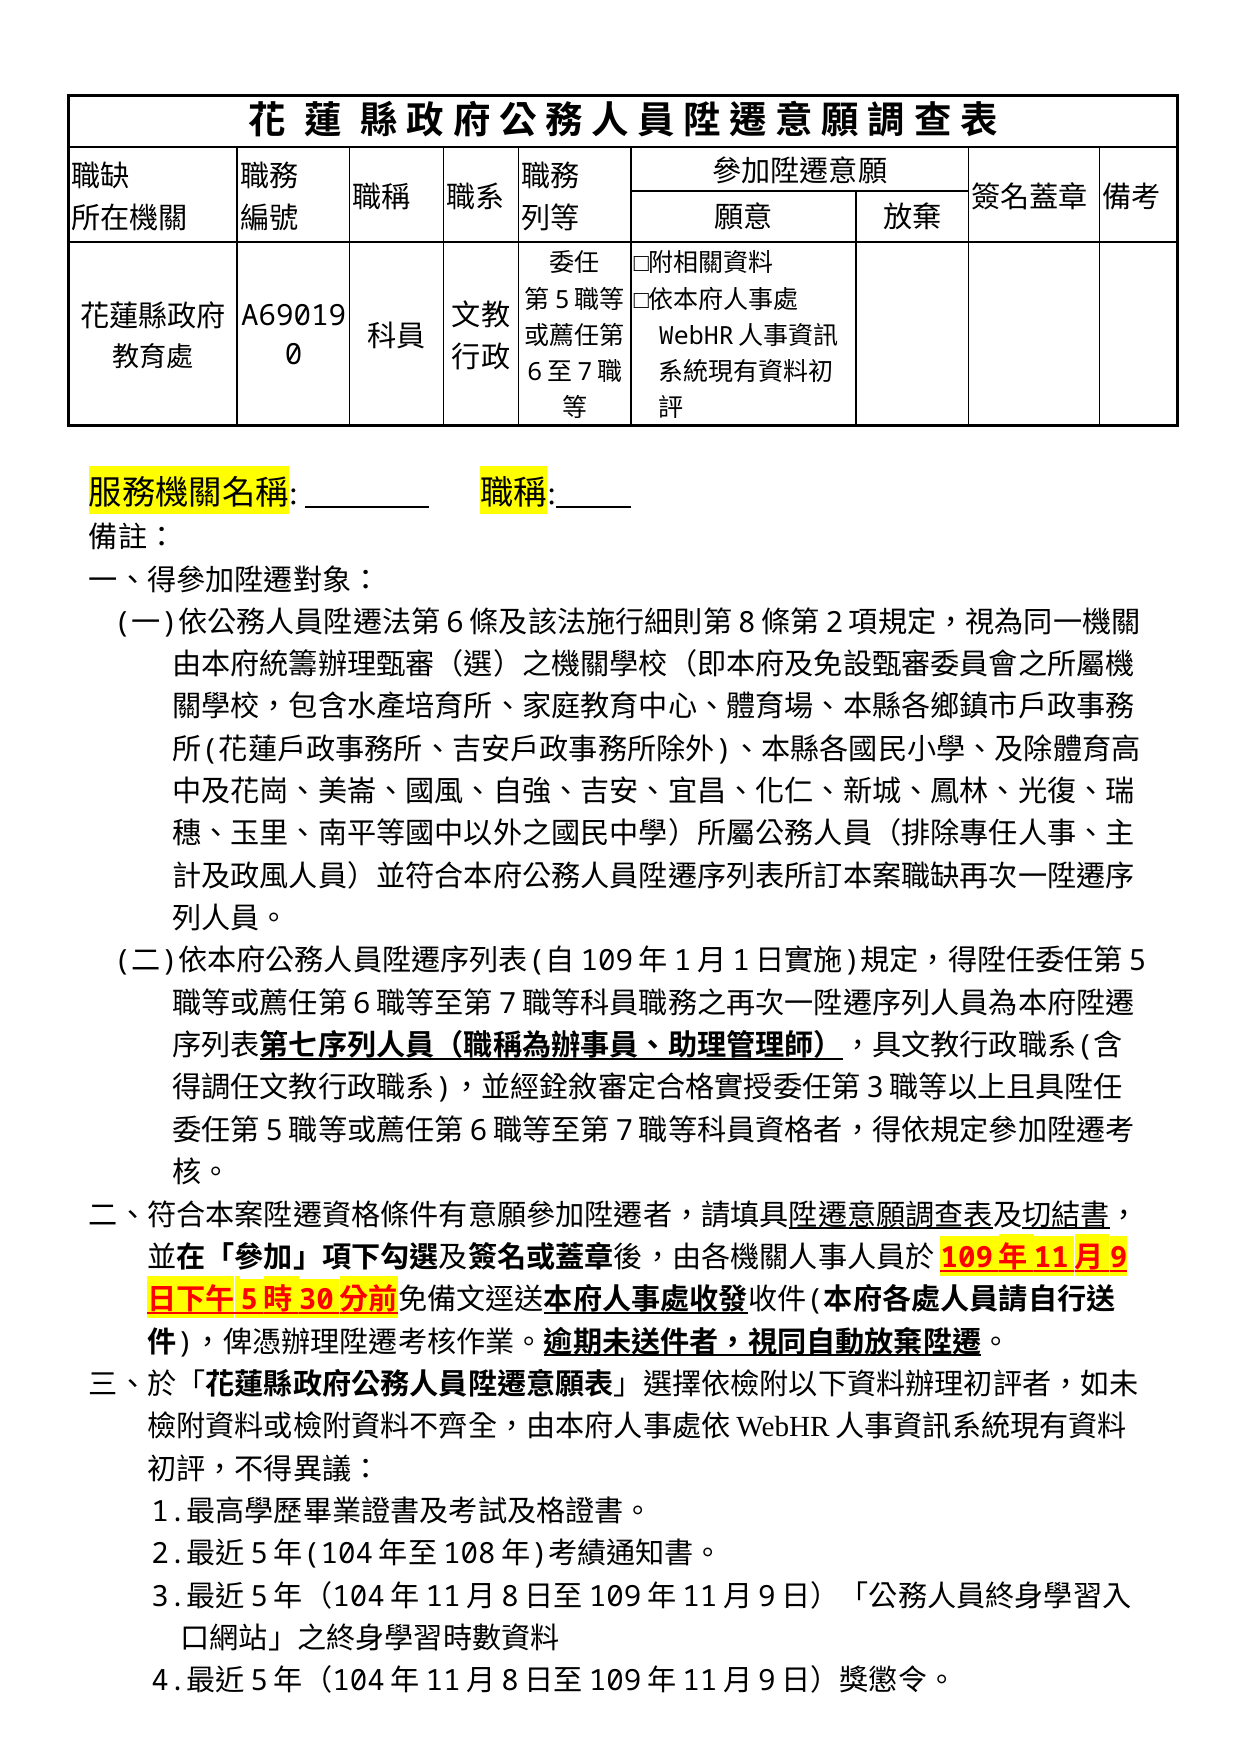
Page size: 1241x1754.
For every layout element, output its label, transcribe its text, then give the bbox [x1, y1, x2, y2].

table_cell □附相關資料 □依本府人事處WebHR人事資訊系統現有資料初評 [632, 243, 855, 424]
table_cell [857, 243, 968, 424]
table_cell 職缺 所在機關 [70, 148, 236, 241]
table_header 花 蓮 縣政府公務人員陞遷意願調查表 [70, 97, 1176, 146]
text 3.最近5年（104年11月8日至109年11月9日）「公務人員終身學習入口網站」之終身學習時數資料 [151, 1572, 1152, 1657]
text 2.最近5年(104年至108年)考績通知書。 [151, 1530, 1152, 1572]
table_cell 文教 行政 [444, 243, 518, 424]
table_cell 備考 [1100, 148, 1176, 241]
table_cell 職務 列等 [519, 148, 630, 241]
text 4.最近5年（104年11月8日至109年11月9日）獎懲令。 [151, 1657, 1152, 1699]
text (一)依公務人員陞遷法第6條及該法施行細則第8條第2項規定，視為同一機關由本府統籌辦理甄審（選）之機關學校（即本府及免設甄審委員會之所屬機關學校，包含水產培育所、家庭教育中心、體育場、本縣各鄉鎮市戶政事務所(花蓮戶政事務所、吉安戶政事務所除外)、本縣各國民小學、及除體育高中及花崗、美崙、國風、自強、吉安、宜昌、化仁、新城、鳳林、光復、瑞穗、玉里、南平等國中以外之國民中學）所屬公務人員（排除專任人事、主計及政風人員）並符合本府公務人員陞遷序列表所訂本案職缺再次一陞遷序列人員。 [114, 598, 1152, 937]
text 二、符合本案陞遷資格條件有意願參加陞遷者，請填具陞遷意願調查表及切結書，並在「參加」項下勾選及簽名或蓋章後，由各機關人事人員於109年11月9日下午5時30分前免備文逕送本府人事處收發收件(本府各處人員請自行送件)，俾憑辦理陞遷考核作業。逾期未送件者，視同自動放棄陞遷。 [89, 1191, 1152, 1361]
table_cell 簽名蓋章 [969, 148, 1099, 241]
text 一、得參加陞遷對象： [89, 556, 1152, 598]
text 1.最高學歷畢業證書及考試及格證書。 [151, 1487, 1152, 1530]
table_cell 科員 [350, 243, 443, 424]
table_cell 參加陞遷意願 [632, 148, 968, 190]
text 三、於「花蓮縣政府公務人員陞遷意願表」選擇依檢附以下資料辦理初評者，如未檢附資料或檢附資料不齊全，由本府人事處依WebHR人事資訊系統現有資料初評，不得異議： [89, 1361, 1152, 1487]
table_cell [969, 243, 1099, 424]
table_cell 放棄 [857, 192, 968, 241]
table_cell 願意 [632, 192, 855, 241]
table_cell 委任 第5職等或薦任第6至7職等 [519, 243, 630, 424]
table_cell A690190 [238, 243, 349, 424]
text 備註： [89, 514, 1152, 556]
table_cell 花蓮縣政府 教育處 [70, 243, 236, 424]
table_cell 職稱 [350, 148, 443, 241]
table_cell 職務 編號 [238, 148, 349, 241]
text (二)依本府公務人員陞遷序列表(自109年1月1日實施)規定，得陞任委任第5職等或薦任第6職等至第7職等科員職務之再次一陞遷序列人員為本府陞遷序列表第七序列人員（職稱為辦事員、助理管理師），具文教行政職系(含得調任文教行政職系)，並經銓敘審定合格實授委任第3職等以上且具陞任委任第5職等或薦任第6職等至第7職等科員資格者，得依規定參加陞遷考核。 [114, 937, 1152, 1191]
table_cell 職系 [444, 148, 518, 241]
text 服務機關名稱: 職稱: [89, 466, 1152, 514]
table_cell [1100, 243, 1176, 424]
